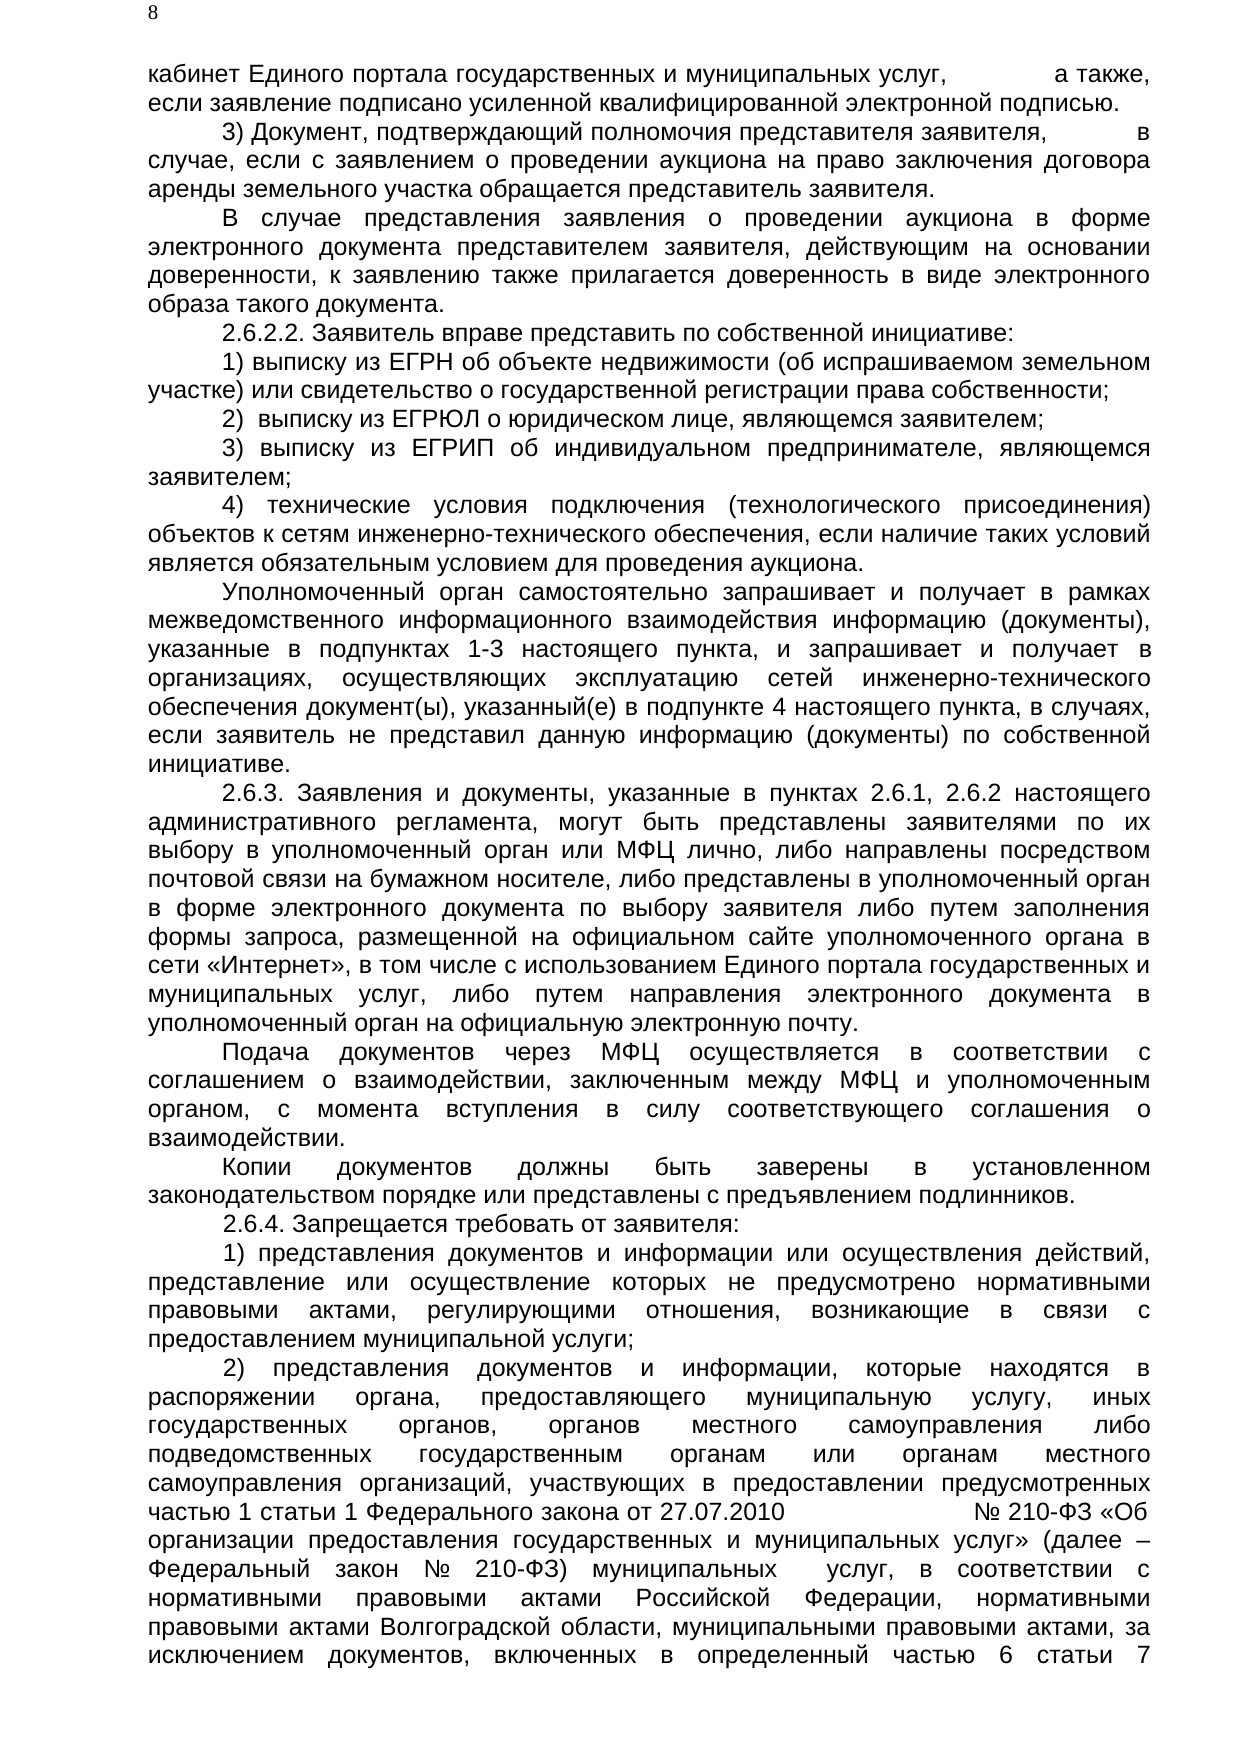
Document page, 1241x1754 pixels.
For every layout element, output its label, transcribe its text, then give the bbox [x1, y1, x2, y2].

text 3) Документ, подтверждающий полномочия представителя заявителя, в случае, если с заявлением о проведении аукциона на право заключения договора аренды земельного участка обращается представитель заявителя. [148, 117, 1152, 203]
text 2.6.3. Заявления и документы, указанные в пунктах 2.6.1, 2.6.2 настоящего административного регламента, могут быть представлены заявителями по их выбору в уполномоченный орган или МФЦ лично, либо направлены посредством почтовой связи на бумажном носителе, либо представлены в уполномоченный орган в форме электронного документа по выбору заявителя либо путем заполнения формы запроса, размещенной на официальном сайте уполномоченного органа в сети «Интернет», в том числе с использованием Единого портала государственных и муниципальных услуг, либо путем направления электронного документа в уполномоченный орган на официальную электронную почту. [148, 778, 1152, 1037]
text 2.6.4. Запрещается требовать от заявителя: [148, 1209, 1152, 1238]
text Уполномоченный орган самостоятельно запрашивает и получает в рамках межведомственного информационного взаимодействия информацию (документы), указанные в подпунктах 1-3 настоящего пункта, и запрашивает и получает в организациях, осуществляющих эксплуатацию сетей инженерно-технического обеспечения документ(ы), указанный(е) в подпункте 4 настоящего пункта, в случаях, если заявитель не представил данную информацию (документы) по собственной инициативе. [148, 577, 1152, 778]
text 1) представления документов и информации или осуществления действий, представление или осуществление которых не предусмотрено нормативными правовыми актами, регулирующими отношения, возникающие в связи с предоставлением муниципальной услуги; [148, 1238, 1152, 1353]
text 1) выписку из ЕГРН об объекте недвижимости (об испрашиваемом земельном участке) или свидетельство о государственной регистрации права собственности; [148, 347, 1152, 404]
text 2) выписку из ЕГРЮЛ о юридическом лице, являющемся заявителем; [148, 404, 1152, 433]
text 4) технические условия подключения (технологического присоединения) объектов к сетям инженерно-технического обеспечения, если наличие таких условий является обязательным условием для проведения аукциона. [148, 490, 1152, 577]
text Подача документов через МФЦ осуществляется в соответствии с соглашением о взаимодействии, заключенным между МФЦ и уполномоченным органом, с момента вступления в силу соответствующего соглашения о взаимодействии. [148, 1037, 1152, 1152]
text Копии документов должны быть заверены в установленном законодательством порядке или представлены с предъявлением подлинников. [148, 1152, 1152, 1209]
text 2.6.2.2. Заявитель вправе представить по собственной инициативе: [148, 318, 1152, 347]
text кабинет Единого портала государственных и муниципальных услуг, а также, если заявление подписано усиленной квалифицированной электронной подписью. [148, 59, 1152, 117]
text 2) представления документов и информации, которые находятся в распоряжении органа, предоставляющего муниципальную услугу, иных государственных органов, органов местного самоуправления либо подведомственных государственным органам или органам местного самоуправления организаций, участвующих в предоставлении предусмотренных частью 1 статьи 1 Федерального закона от 27.07.2010 № 210-ФЗ «Об организации предоставления государственных и муниципальных услуг» (далее – Федеральный закон № 210-ФЗ) муниципальных услуг, в соответствии с нормативными правовыми актами Российской Федерации, нормативными правовыми актами Волгоградской области, муниципальными правовыми актами, за исключением документов, включенных в определенный частью 6 статьи 7 [148, 1353, 1152, 1669]
text В случае представления заявления о проведении аукциона в форме электронного документа представителем заявителя, действующим на основании доверенности, к заявлению также прилагается доверенность в виде электронного образа такого документа. [148, 203, 1152, 318]
text 3) выписку из ЕГРИП об индивидуальном предпринимателе, являющемся заявителем; [148, 433, 1152, 490]
